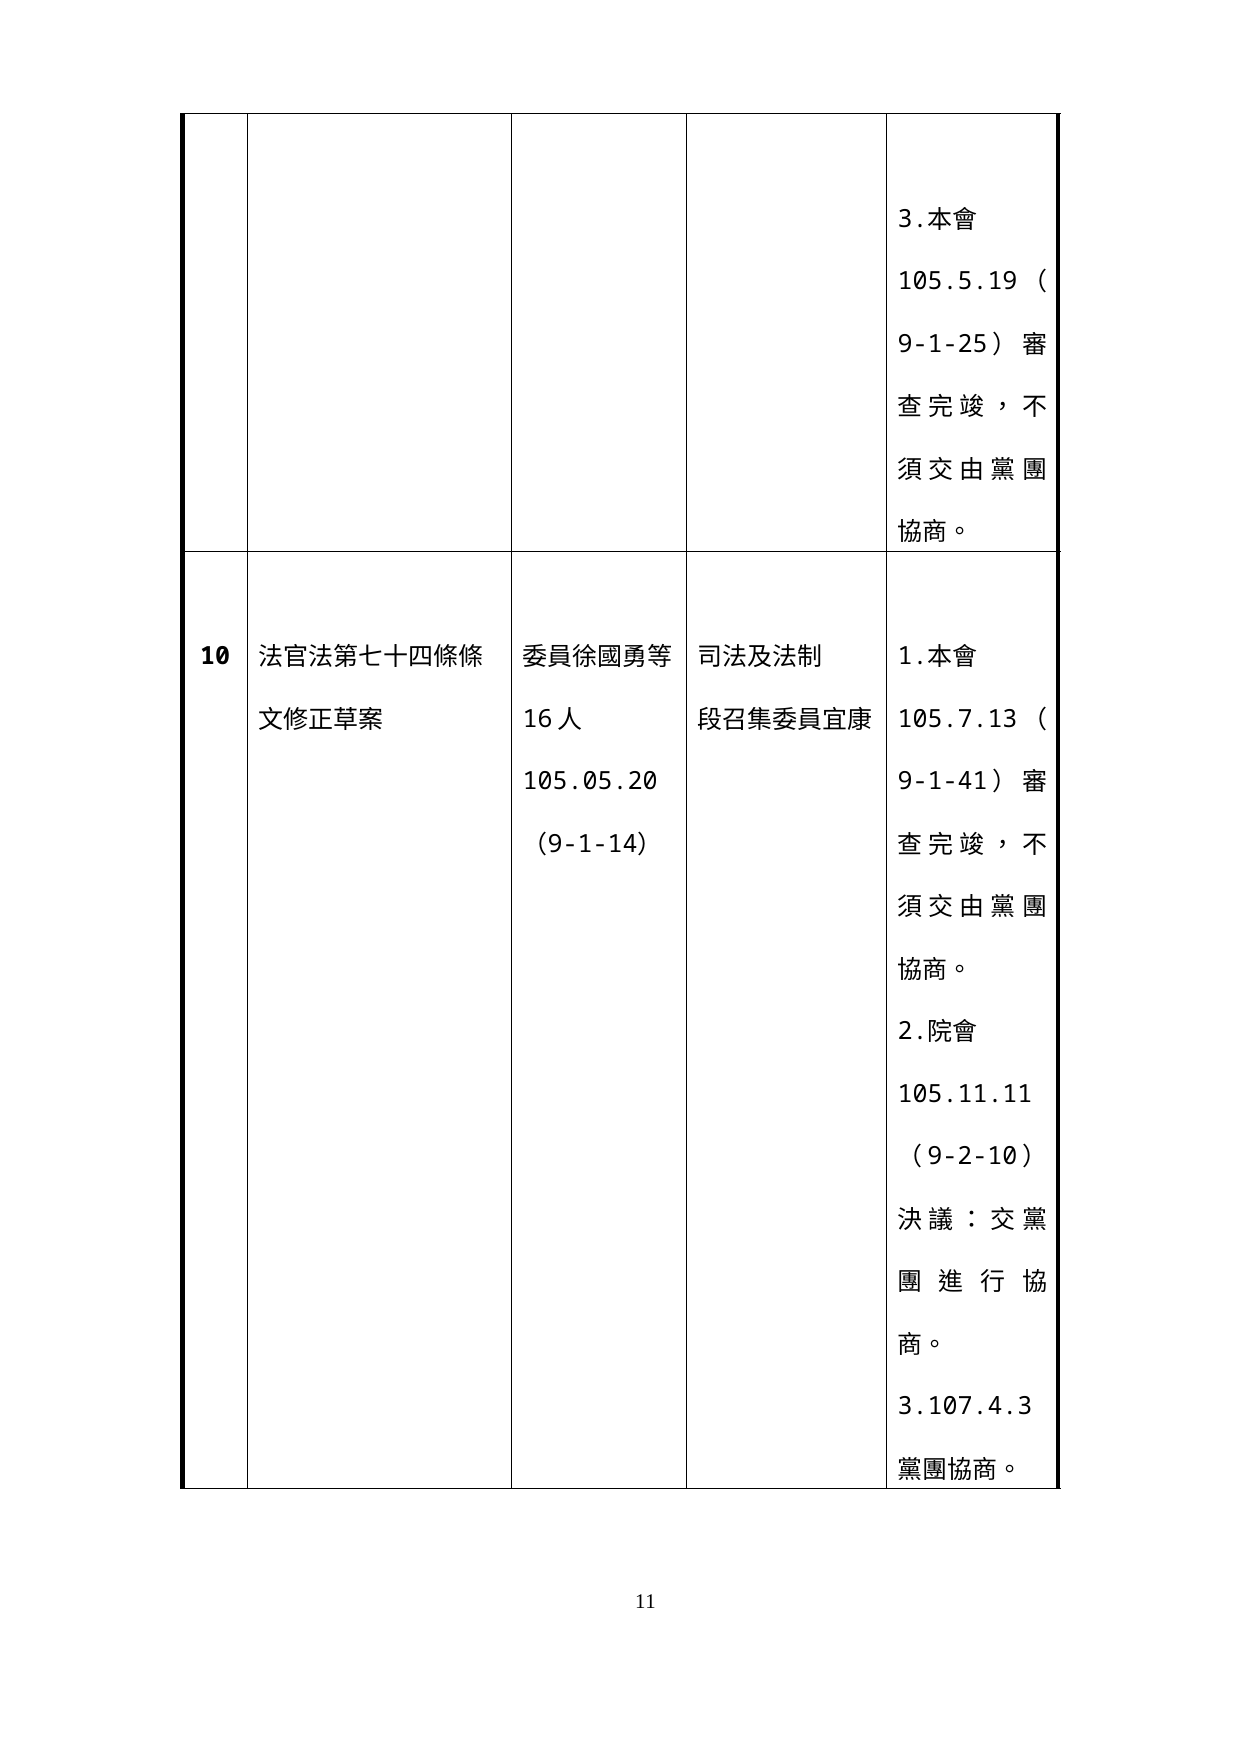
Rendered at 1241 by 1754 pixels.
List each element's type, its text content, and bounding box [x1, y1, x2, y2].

table_cell [185, 114, 247, 551]
table_cell 司法及法制 段召集委員宜康 [687, 552, 886, 1488]
table_cell 10 [185, 552, 247, 1488]
table_cell 1.本會 105.7.13（9-1-41）審查完竣，不須交由黨團協商。 2.院會 105.11.11（9-2-10）決議：交黨團進行協商。 3.107.4.3 黨團協商。 [887, 552, 1056, 1488]
table_cell [512, 114, 686, 551]
table_cell [248, 114, 511, 551]
table_cell [687, 114, 886, 551]
table_cell 委員徐國勇等16人 105.05.20 （9-1-14） [512, 552, 686, 1488]
table_cell 3.本會 105.5.19（9-1-25）審查完竣，不須交由黨團協商。 [887, 114, 1056, 551]
table_cell 法官法第七十四條條文修正草案 [248, 552, 511, 1488]
